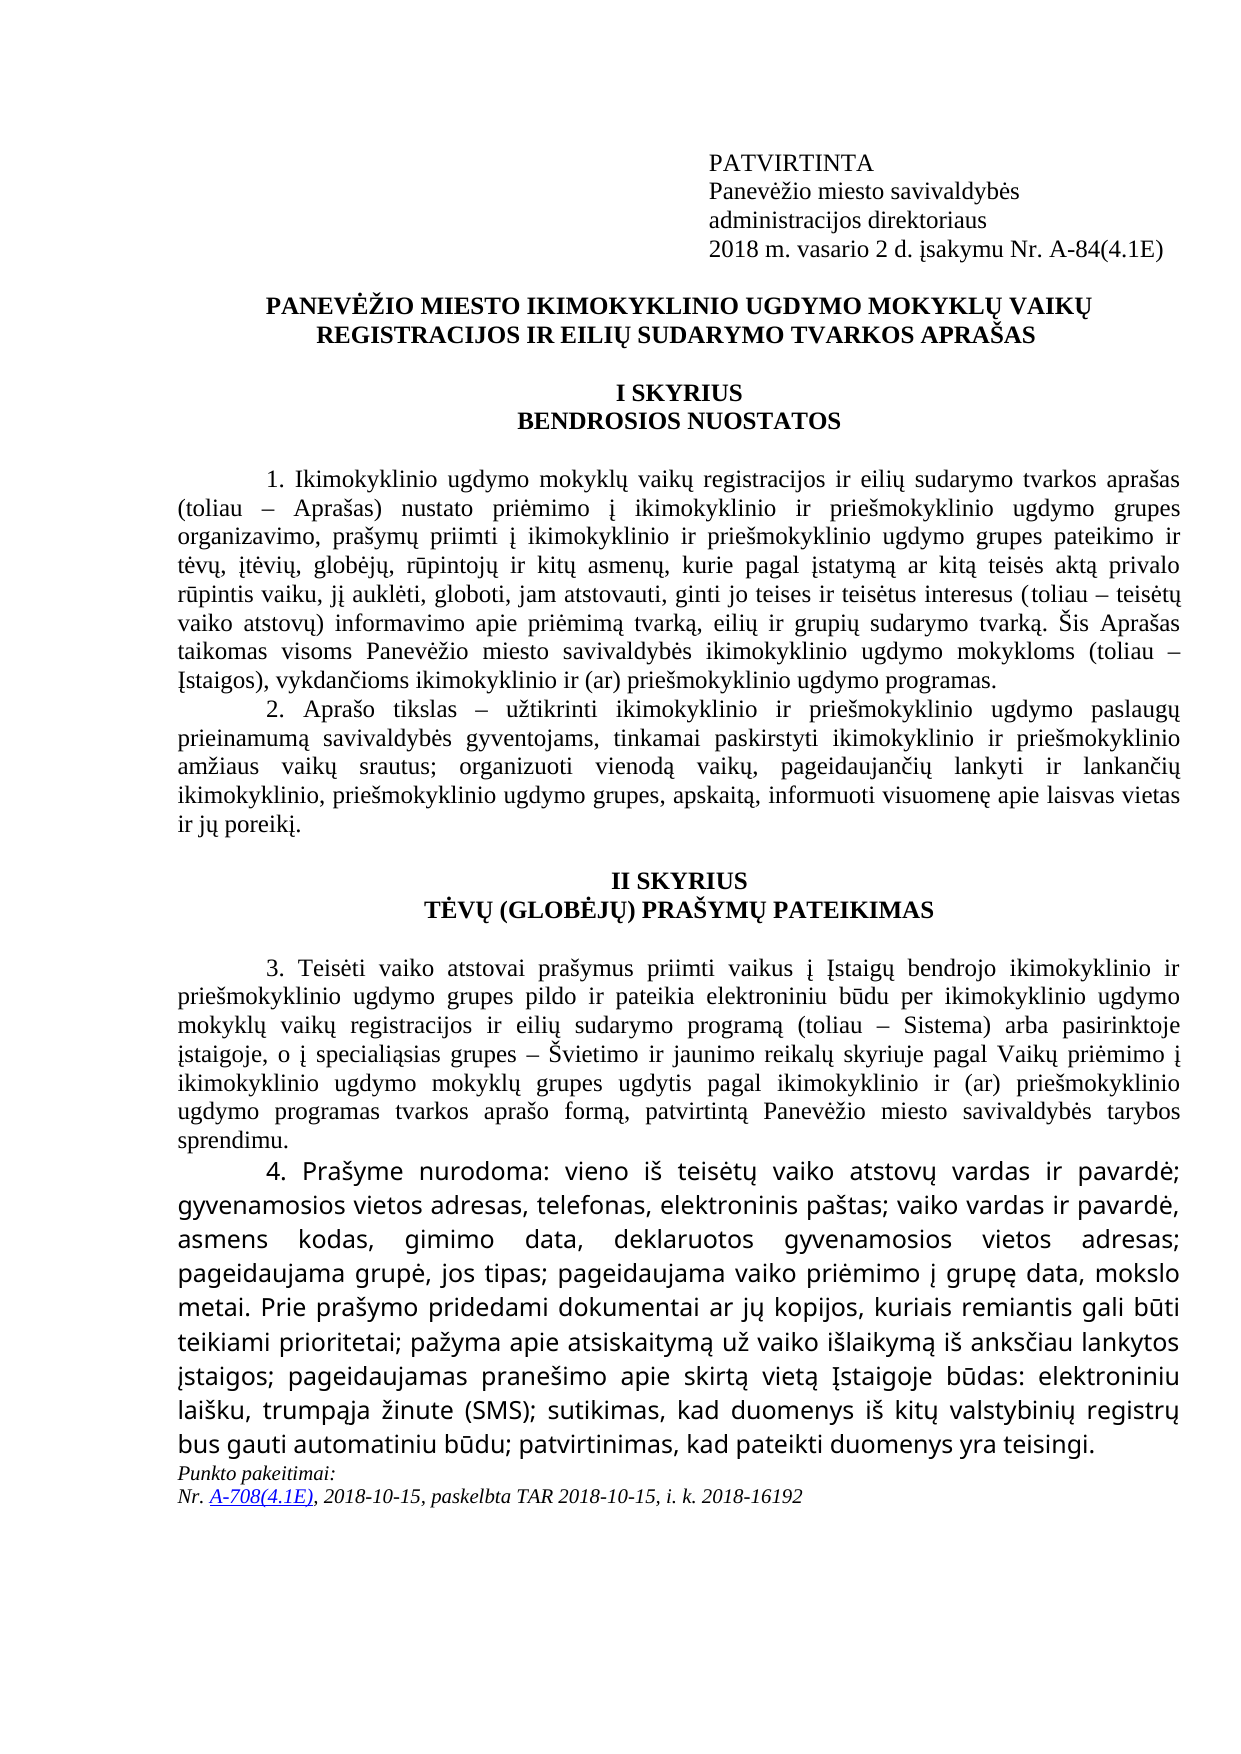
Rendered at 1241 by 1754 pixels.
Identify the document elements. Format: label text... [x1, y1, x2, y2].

text Nr. A-708(4.1E), 2018-10-15, paskelbta TAR 2018-10-15, i. k. 2018-16192 [177, 1484, 1181, 1508]
text 4. Prašyme nurodoma: vieno iš teisėtų vaiko atstovų vardas ir pavardė; gyvenamosios vietos adresas, telefonas, elektroninis paštas; vaiko vardas ir pavardė, asmens kodas, gimimo data, deklaruotos gyvenamosios vietos adresas; pageidaujama grupė, jos tipas; pageidaujama vaiko priėmimo į grupę data, mokslo metai. Prie prašymo pridedami dokumentai ar jų kopijos, kuriais remiantis gali būti teikiami prioritetai; pažyma apie atsiskaitymą už vaiko išlaikymą iš anksčiau lankytos įstaigos; pageidaujamas pranešimo apie skirtą vietą Įstaigoje būdas: elektroniniu laišku, trumpąja žinute (SMS); sutikimas, kad duomenys iš kitų valstybinių registrų bus gauti automatiniu būdu; patvirtinimas, kad pateikti duomenys yra teisingi. [177, 1154, 1181, 1460]
text BENDROSIOS NUOSTATOS [177, 406, 1181, 435]
text II SKYRIUS [177, 866, 1181, 895]
text 2. Aprašo tikslas – užtikrinti ikimokyklinio ir priešmokyklinio ugdymo paslaugų prieinamumą savivaldybės gyventojams, tinkamai paskirstyti ikimokyklinio ir priešmokyklinio amžiaus vaikų srautus; organizuoti vienodą vaikų, pageidaujančių lankyti ir lankančių ikimokyklinio, priešmokyklinio ugdymo grupes, apskaitą, informuoti visuomenę apie laisvas vietas ir jų poreikį. [177, 694, 1181, 838]
text PANEVĖŽIO MIESTO IKIMOKYKLINIO UGDYMO MOKYKLŲ VAIKŲ REGISTRACIJOS IR EILIŲ SUDARYMO TVARKOS APRAŠAS [177, 291, 1181, 349]
text Punkto pakeitimai: [177, 1460, 1181, 1484]
text 1. Ikimokyklinio ugdymo mokyklų vaikų registracijos ir eilių sudarymo tvarkos aprašas (toliau – Aprašas) nustato priėmimo į ikimokyklinio ir priešmokyklinio ugdymo grupes organizavimo, prašymų priimti į ikimokyklinio ir priešmokyklinio ugdymo grupes pateikimo ir tėvų, įtėvių, globėjų, rūpintojų ir kitų asmenų, kurie pagal įstatymą ar kitą teisės aktą privalo rūpintis vaiku, jį auklėti, globoti, jam atstovauti, ginti jo teises ir teisėtus interesus (toliau – teisėtų vaiko atstovų) informavimo apie priėmimą tvarką, eilių ir grupių sudarymo tvarką. Šis Aprašas taikomas visoms Panevėžio miesto savivaldybės ikimokyklinio ugdymo mokykloms (toliau – Įstaigos), vykdančioms ikimokyklinio ir (ar) priešmokyklinio ugdymo programas. [177, 464, 1181, 694]
text 2018 m. vasario 2 d. įsakymu Nr. A-84(4.1E) [177, 234, 1181, 263]
text I SKYRIUS [177, 378, 1181, 406]
text 3. Teisėti vaiko atstovai prašymus priimti vaikus į Įstaigų bendrojo ikimokyklinio ir priešmokyklinio ugdymo grupes pildo ir pateikia elektroniniu būdu per ikimokyklinio ugdymo mokyklų vaikų registracijos ir eilių sudarymo programą (toliau – Sistema) arba pasirinktoje įstaigoje, o į specialiąsias grupes – Švietimo ir jaunimo reikalų skyriuje pagal Vaikų priėmimo į ikimokyklinio ugdymo mokyklų grupes ugdytis pagal ikimokyklinio ir (ar) priešmokyklinio ugdymo programas tvarkos aprašo formą, patvirtintą Panevėžio miesto savivaldybės tarybos sprendimu. [177, 953, 1181, 1154]
text administracijos direktoriaus [177, 205, 1181, 234]
text Panevėžio miesto savivaldybės [177, 176, 1181, 205]
text TĖVŲ (GLOBĖJŲ) PRAŠYMŲ PATEIKIMAS [177, 895, 1181, 924]
text PATVIRTINTA [177, 148, 1181, 176]
